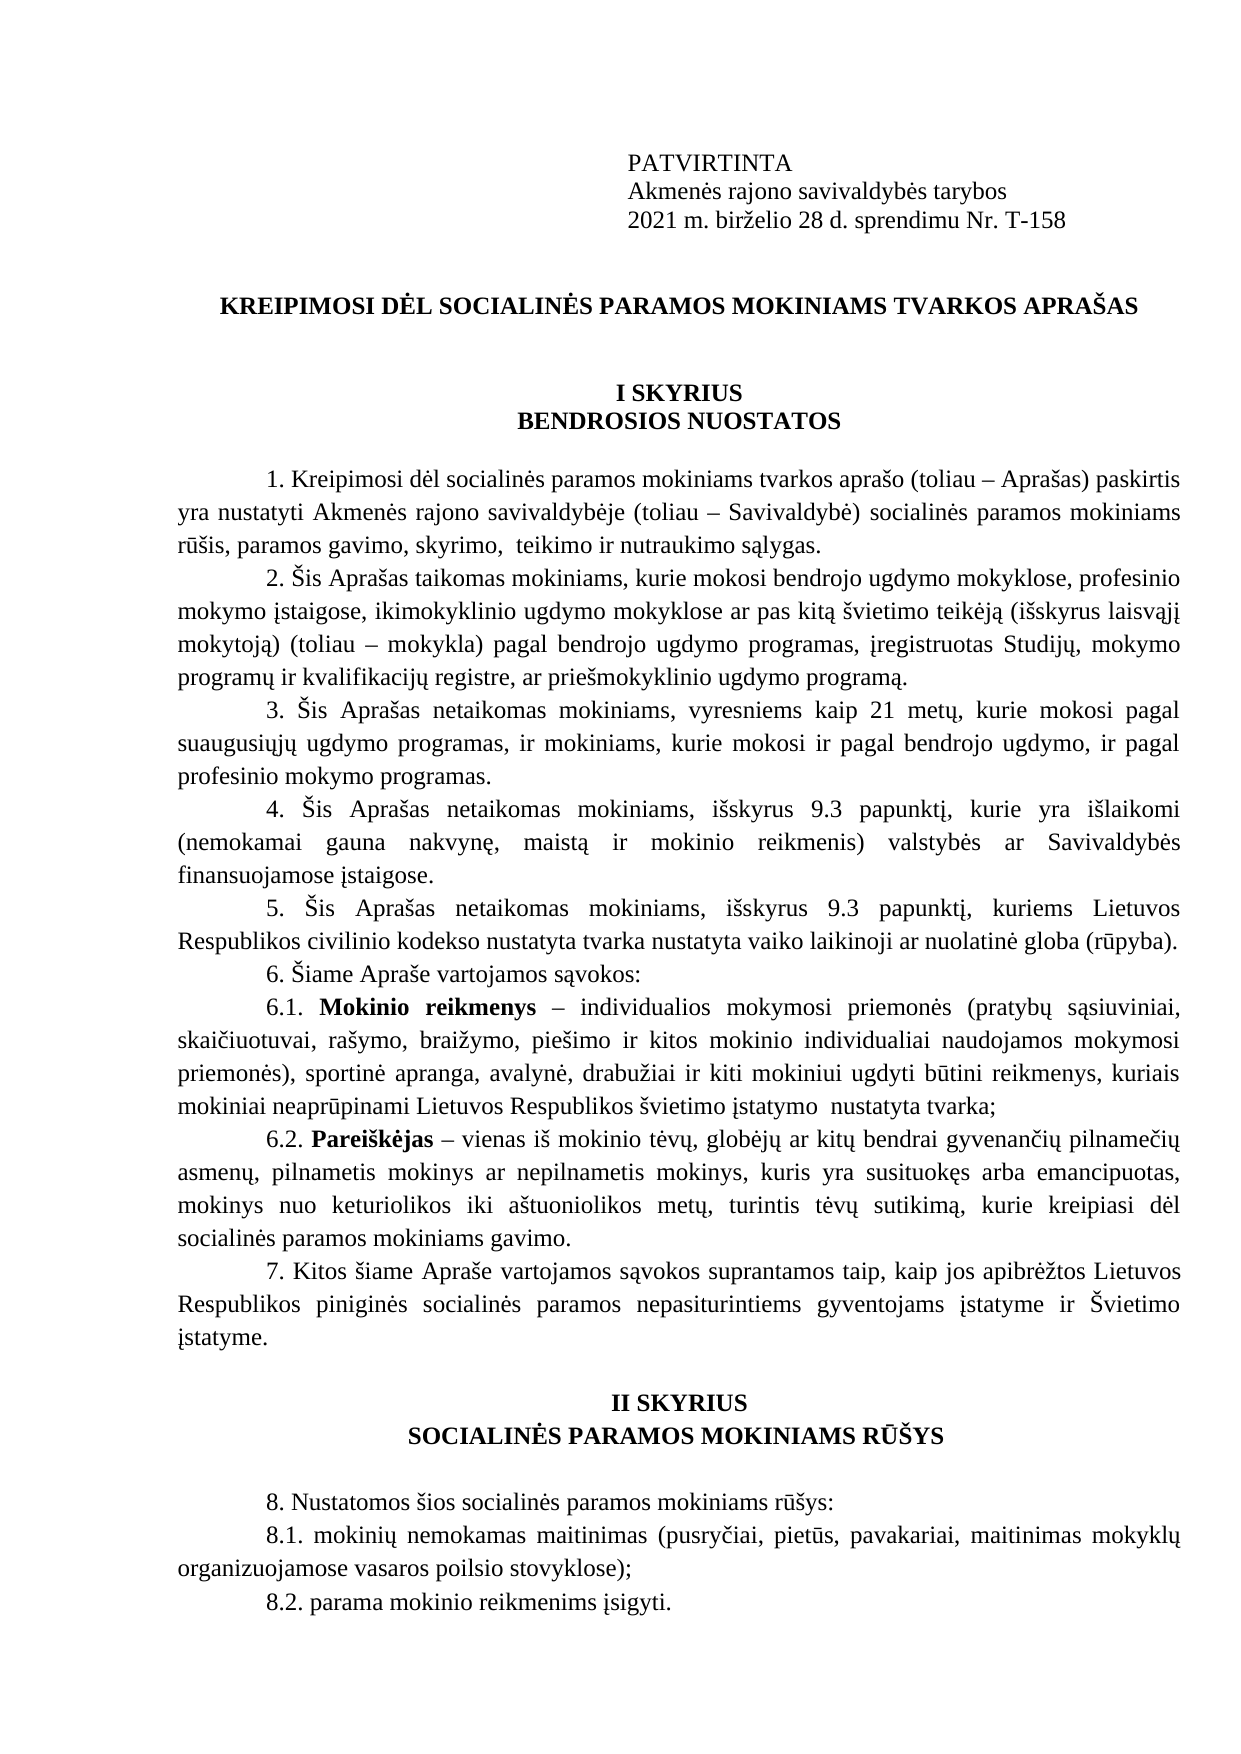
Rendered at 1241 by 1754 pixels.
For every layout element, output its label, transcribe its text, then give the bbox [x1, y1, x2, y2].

text 3. Šis Aprašas netaikomas mokiniams, vyresniems kaip 21 metų, kurie mokosi pagal suaugusiųjų ugdymo programas, ir mokiniams, kurie mokosi ir pagal bendrojo ugdymo, ir pagal profesinio mokymo programas. [177, 695, 1181, 790]
text Akmenės rajono savivaldybės tarybos [627, 176, 1181, 205]
text 6.1. Mokinio reikmenys – individualios mokymosi priemonės (pratybų sąsiuviniai, skaičiuotuvai, rašymo, braižymo, piešimo ir kitos mokinio individualiai naudojamos mokymosi priemonės), sportinė apranga, avalynė, drabužiai ir kiti mokiniui ugdyti būtini reikmenys, kuriais mokiniai neaprūpinami Lietuvos Respublikos švietimo įstatymo nustatyta tvarka; [177, 992, 1181, 1120]
text 2021 m. birželio 28 d. sprendimu Nr. T-158 [627, 205, 1181, 234]
text 8. Nustatomos šios socialinės paramos mokiniams rūšys: [177, 1487, 1181, 1516]
text SOCIALINĖS PARAMOS MOKINIAMS RŪŠYS [177, 1421, 1181, 1450]
text PATVIRTINTA [627, 148, 1181, 176]
text 2. Šis Aprašas taikomas mokiniams, kurie mokosi bendrojo ugdymo mokyklose, profesinio mokymo įstaigose, ikimokyklinio ugdymo mokyklose ar pas kitą švietimo teikėją (išskyrus laisvąjį mokytoją) (toliau – mokykla) pagal bendrojo ugdymo programas, įregistruotas Studijų, mokymo programų ir kvalifikacijų registre, ar priešmokyklinio ugdymo programą. [177, 563, 1181, 691]
text 1. Kreipimosi dėl socialinės paramos mokiniams tvarkos aprašo (toliau – Aprašas) paskirtis yra nustatyti Akmenės rajono savivaldybėje (toliau – Savivaldybė) socialinės paramos mokiniams rūšis, paramos gavimo, skyrimo, teikimo ir nutraukimo sąlygas. [177, 464, 1181, 559]
text 5. Šis Aprašas netaikomas mokiniams, išskyrus 9.3 papunktį, kuriems Lietuvos Respublikos civilinio kodekso nustatyta tvarka nustatyta vaiko laikinoji ar nuolatinė globa (rūpyba). [177, 893, 1181, 955]
text 7. Kitos šiame Apraše vartojamos sąvokos suprantamos taip, kaip jos apibrėžtos Lietuvos Respublikos piniginės socialinės paramos nepasiturintiems gyventojams įstatyme ir Švietimo įstatyme. [177, 1256, 1181, 1351]
text KREIPIMOSI DĖL SOCIALINĖS PARAMOS MOKINIAMS TVARKOS APRAŠAS [177, 291, 1181, 320]
text 8.2. parama mokinio reikmenims įsigyti. [177, 1587, 1181, 1615]
text 6. Šiame Apraše vartojamos sąvokos: [177, 959, 1181, 988]
text II SKYRIUS [177, 1388, 1181, 1417]
text BENDROSIOS NUOSTATOS [177, 406, 1181, 435]
text 8.1. mokinių nemokamas maitinimas (pusryčiai, pietūs, pavakariai, maitinimas mokyklų organizuojamose vasaros poilsio stovyklose); [177, 1521, 1181, 1582]
text I SKYRIUS [177, 378, 1181, 406]
text 6.2. Pareiškėjas – vienas iš mokinio tėvų, globėjų ar kitų bendrai gyvenančių pilnamečių asmenų, pilnametis mokinys ar nepilnametis mokinys, kuris yra susituokęs arba emancipuotas, mokinys nuo keturiolikos iki aštuoniolikos metų, turintis tėvų sutikimą, kurie kreipiasi dėl socialinės paramos mokiniams gavimo. [177, 1124, 1181, 1252]
text 4. Šis Aprašas netaikomas mokiniams, išskyrus 9.3 papunktį, kurie yra išlaikomi (nemokamai gauna nakvynę, maistą ir mokinio reikmenis) valstybės ar Savivaldybės finansuojamose įstaigose. [177, 794, 1181, 889]
